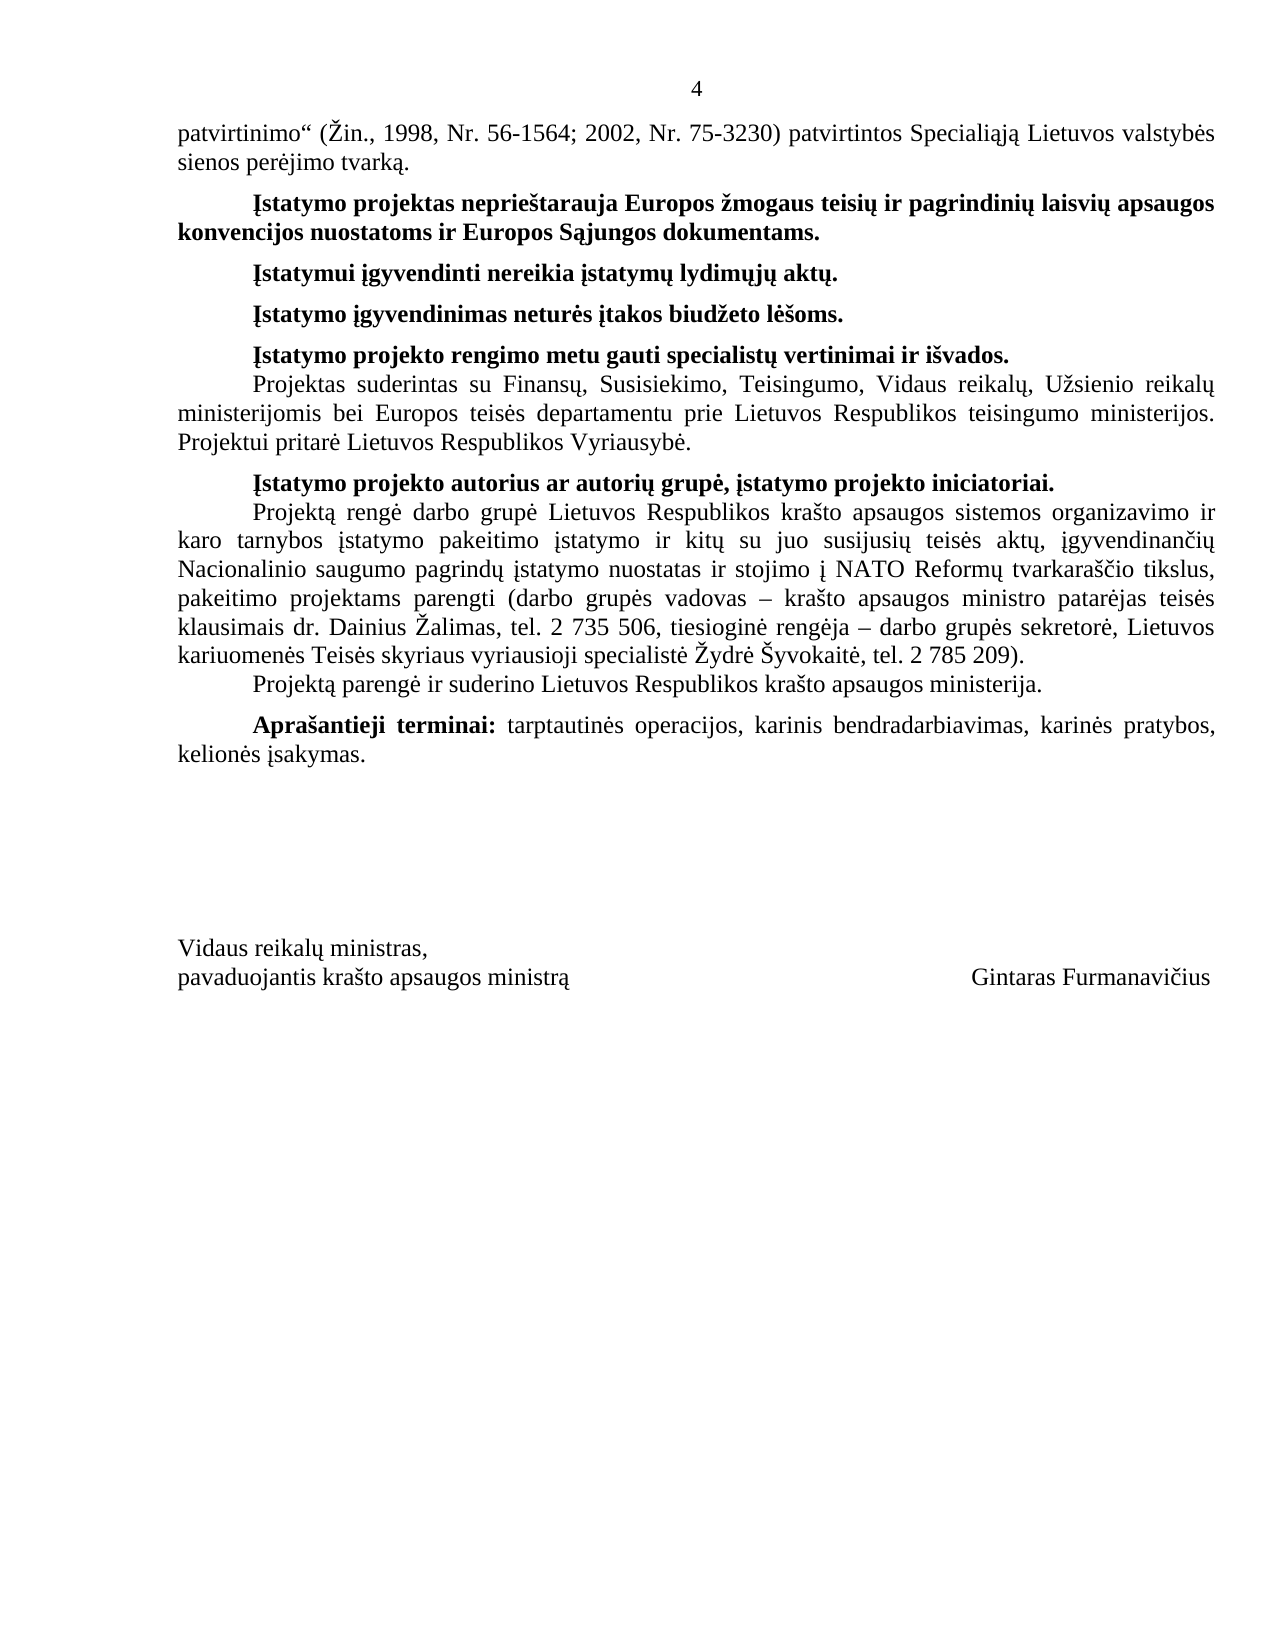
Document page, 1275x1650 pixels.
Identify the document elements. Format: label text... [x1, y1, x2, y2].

text patvirtinimo“ (Žin., 1998, Nr. 56-1564; 2002, Nr. 75-3230) patvirtintos Specialiąją Lietuvos valstybės sienos perėjimo tvarką. [177, 118, 1216, 176]
text pavaduojantis krašto apsaugos ministrą Gintaras Furmanavičius [177, 962, 1216, 991]
text Įstatymo projekto rengimo metu gauti specialistų vertinimai ir išvados. [177, 341, 1216, 369]
text Įstatymui įgyvendinti nereikia įstatymų lydimųjų aktų. [177, 258, 1216, 287]
text Vidaus reikalų ministras, [177, 933, 1216, 962]
text Aprašantieji terminai: tarptautinės operacijos, karinis bendradarbiavimas, karinės pratybos, kelionės įsakymas. [177, 711, 1216, 768]
text Įstatymo įgyvendinimas neturės įtakos biudžeto lėšoms. [177, 299, 1216, 328]
text Projektą rengė darbo grupė Lietuvos Respublikos krašto apsaugos sistemos organizavimo ir karo tarnybos įstatymo pakeitimo įstatymo ir kitų su juo susijusių teisės aktų, įgyvendinančių Nacionalinio saugumo pagrindų įstatymo nuostatas ir stojimo į NATO Reformų tvarkaraščio tikslus, pakeitimo projektams parengti (darbo grupės vadovas – krašto apsaugos ministro patarėjas teisės klausimais dr. Dainius Žalimas, tel. 2 735 506, tiesioginė rengėja – darbo grupės sekretorė, Lietuvos kariuomenės Teisės skyriaus vyriausioji specialistė Žydrė Šyvokaitė, tel. 2 785 209). [177, 497, 1216, 669]
text Projektas suderintas su Finansų, Susisiekimo, Teisingumo, Vidaus reikalų, Užsienio reikalų ministerijomis bei Europos teisės departamentu prie Lietuvos Respublikos teisingumo ministerijos. Projektui pritarė Lietuvos Respublikos Vyriausybė. [177, 369, 1216, 456]
text Įstatymo projekto autorius ar autorių grupė, įstatymo projekto iniciatoriai. [177, 468, 1216, 497]
text Projektą parengė ir suderino Lietuvos Respublikos krašto apsaugos ministerija. [177, 669, 1216, 698]
text Įstatymo projektas neprieštarauja Europos žmogaus teisių ir pagrindinių laisvių apsaugos konvencijos nuostatoms ir Europos Sąjungos dokumentams. [177, 188, 1216, 246]
